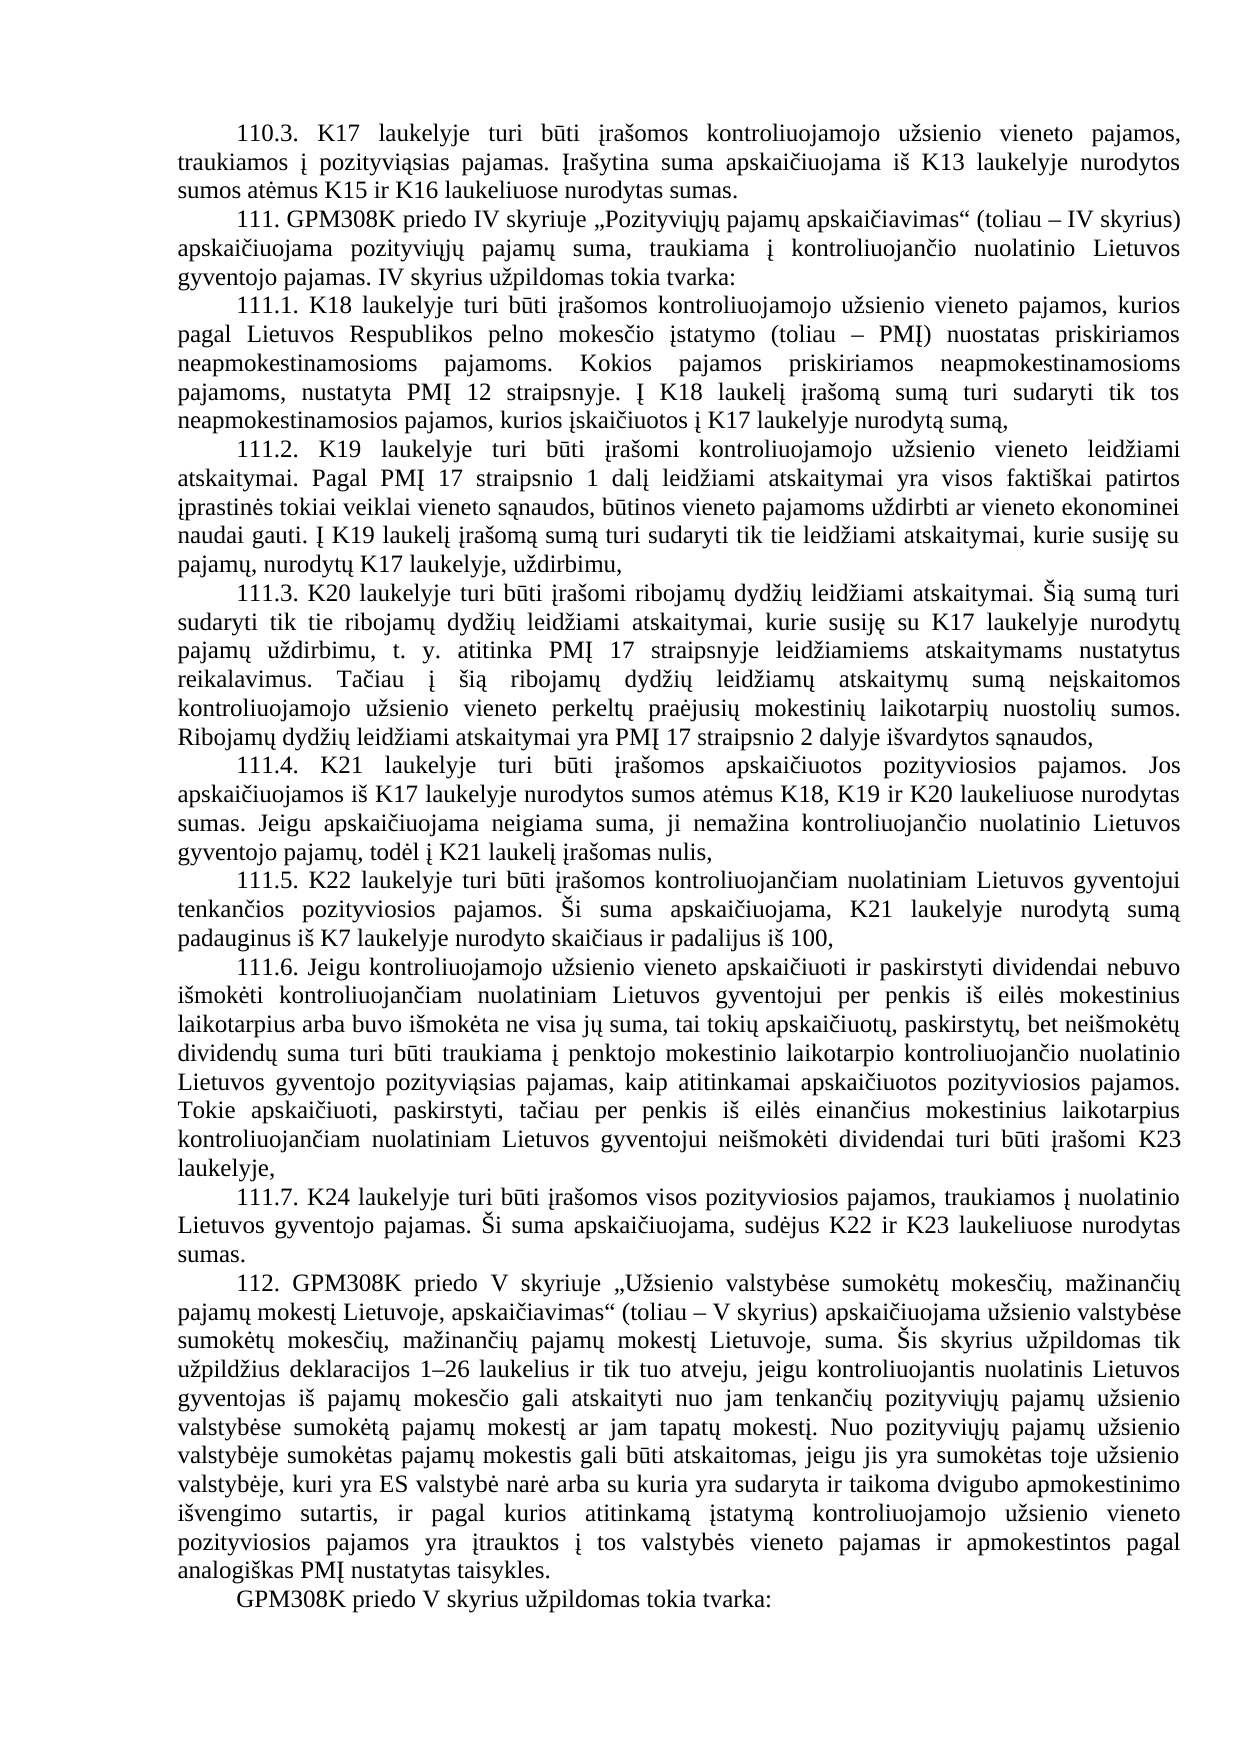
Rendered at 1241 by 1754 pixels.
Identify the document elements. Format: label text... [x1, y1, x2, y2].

text 111.6. Jeigu kontroliuojamojo užsienio vieneto apskaičiuoti ir paskirstyti dividendai nebuvo išmokėti kontroliuojančiam nuolatiniam Lietuvos gyventojui per penkis iš eilės mokestinius laikotarpius arba buvo išmokėta ne visa jų suma, tai tokių apskaičiuotų, paskirstytų, bet neišmokėtų dividendų suma turi būti traukiama į penktojo mokestinio laikotarpio kontroliuojančio nuolatinio Lietuvos gyventojo pozityviąsias pajamas, kaip atitinkamai apskaičiuotos pozityviosios pajamos. Tokie apskaičiuoti, paskirstyti, tačiau per penkis iš eilės einančius mokestinius laikotarpius kontroliuojančiam nuolatiniam Lietuvos gyventojui neišmokėti dividendai turi būti įrašomi K23 laukelyje, [177, 952, 1181, 1182]
text 110.3. K17 laukelyje turi būti įrašomos kontroliuojamojo užsienio vieneto pajamos, traukiamos į pozityviąsias pajamas. Įrašytina suma apskaičiuojama iš K13 laukelyje nurodytos sumos atėmus K15 ir K16 laukeliuose nurodytas sumas. [177, 118, 1181, 204]
text 111. GPM308K priedo IV skyriuje „Pozityviųjų pajamų apskaičiavimas“ (toliau – IV skyrius) apskaičiuojama pozityviųjų pajamų suma, traukiama į kontroliuojančio nuolatinio Lietuvos gyventojo pajamas. IV skyrius užpildomas tokia tvarka: [177, 204, 1181, 291]
text 112. GPM308K priedo V skyriuje „Užsienio valstybėse sumokėtų mokesčių, mažinančių pajamų mokestį Lietuvoje, apskaičiavimas“ (toliau – V skyrius) apskaičiuojama užsienio valstybėse sumokėtų mokesčių, mažinančių pajamų mokestį Lietuvoje, suma. Šis skyrius užpildomas tik užpildžius deklaracijos 1–26 laukelius ir tik tuo atveju, jeigu kontroliuojantis nuolatinis Lietuvos gyventojas iš pajamų mokesčio gali atskaityti nuo jam tenkančių pozityviųjų pajamų užsienio valstybėse sumokėtą pajamų mokestį ar jam tapatų mokestį. Nuo pozityviųjų pajamų užsienio valstybėje sumokėtas pajamų mokestis gali būti atskaitomas, jeigu jis yra sumokėtas toje užsienio valstybėje, kuri yra ES valstybė narė arba su kuria yra sudaryta ir taikoma dvigubo apmokestinimo išvengimo sutartis, ir pagal kurios atitinkamą įstatymą kontroliuojamojo užsienio vieneto pozityviosios pajamos yra įtrauktos į tos valstybės vieneto pajamas ir apmokestintos pagal analogiškas PMĮ nustatytas taisykles. [177, 1268, 1181, 1584]
text 111.7. K24 laukelyje turi būti įrašomos visos pozityviosios pajamos, traukiamos į nuolatinio Lietuvos gyventojo pajamas. Ši suma apskaičiuojama, sudėjus K22 ir K23 laukeliuose nurodytas sumas. [177, 1182, 1181, 1268]
text 111.5. K22 laukelyje turi būti įrašomos kontroliuojančiam nuolatiniam Lietuvos gyventojui tenkančios pozityviosios pajamos. Ši suma apskaičiuojama, K21 laukelyje nurodytą sumą padauginus iš K7 laukelyje nurodyto skaičiaus ir padalijus iš 100, [177, 866, 1181, 952]
text 111.3. K20 laukelyje turi būti įrašomi ribojamų dydžių leidžiami atskaitymai. Šią sumą turi sudaryti tik tie ribojamų dydžių leidžiami atskaitymai, kurie susiję su K17 laukelyje nurodytų pajamų uždirbimu, t. y. atitinka PMĮ 17 straipsnyje leidžiamiems atskaitymams nustatytus reikalavimus. Tačiau į šią ribojamų dydžių leidžiamų atskaitymų sumą neįskaitomos kontroliuojamojo užsienio vieneto perkeltų praėjusių mokestinių laikotarpių nuostolių sumos. Ribojamų dydžių leidžiami atskaitymai yra PMĮ 17 straipsnio 2 dalyje išvardytos sąnaudos, [177, 578, 1181, 751]
text 111.2. K19 laukelyje turi būti įrašomi kontroliuojamojo užsienio vieneto leidžiami atskaitymai. Pagal PMĮ 17 straipsnio 1 dalį leidžiami atskaitymai yra visos faktiškai patirtos įprastinės tokiai veiklai vieneto sąnaudos, būtinos vieneto pajamoms uždirbti ar vieneto ekonominei naudai gauti. Į K19 laukelį įrašomą sumą turi sudaryti tik tie leidžiami atskaitymai, kurie susiję su pajamų, nurodytų K17 laukelyje, uždirbimu, [177, 434, 1181, 578]
text GPM308K priedo V skyrius užpildomas tokia tvarka: [177, 1584, 1181, 1613]
text 111.4. K21 laukelyje turi būti įrašomos apskaičiuotos pozityviosios pajamos. Jos apskaičiuojamos iš K17 laukelyje nurodytos sumos atėmus K18, K19 ir K20 laukeliuose nurodytas sumas. Jeigu apskaičiuojama neigiama suma, ji nemažina kontroliuojančio nuolatinio Lietuvos gyventojo pajamų, todėl į K21 laukelį įrašomas nulis, [177, 751, 1181, 866]
text 111.1. K18 laukelyje turi būti įrašomos kontroliuojamojo užsienio vieneto pajamos, kurios pagal Lietuvos Respublikos pelno mokesčio įstatymo (toliau – PMĮ) nuostatas priskiriamos neapmokestinamosioms pajamoms. Kokios pajamos priskiriamos neapmokestinamosioms pajamoms, nustatyta PMĮ 12 straipsnyje. Į K18 laukelį įrašomą sumą turi sudaryti tik tos neapmokestinamosios pajamos, kurios įskaičiuotos į K17 laukelyje nurodytą sumą, [177, 291, 1181, 434]
